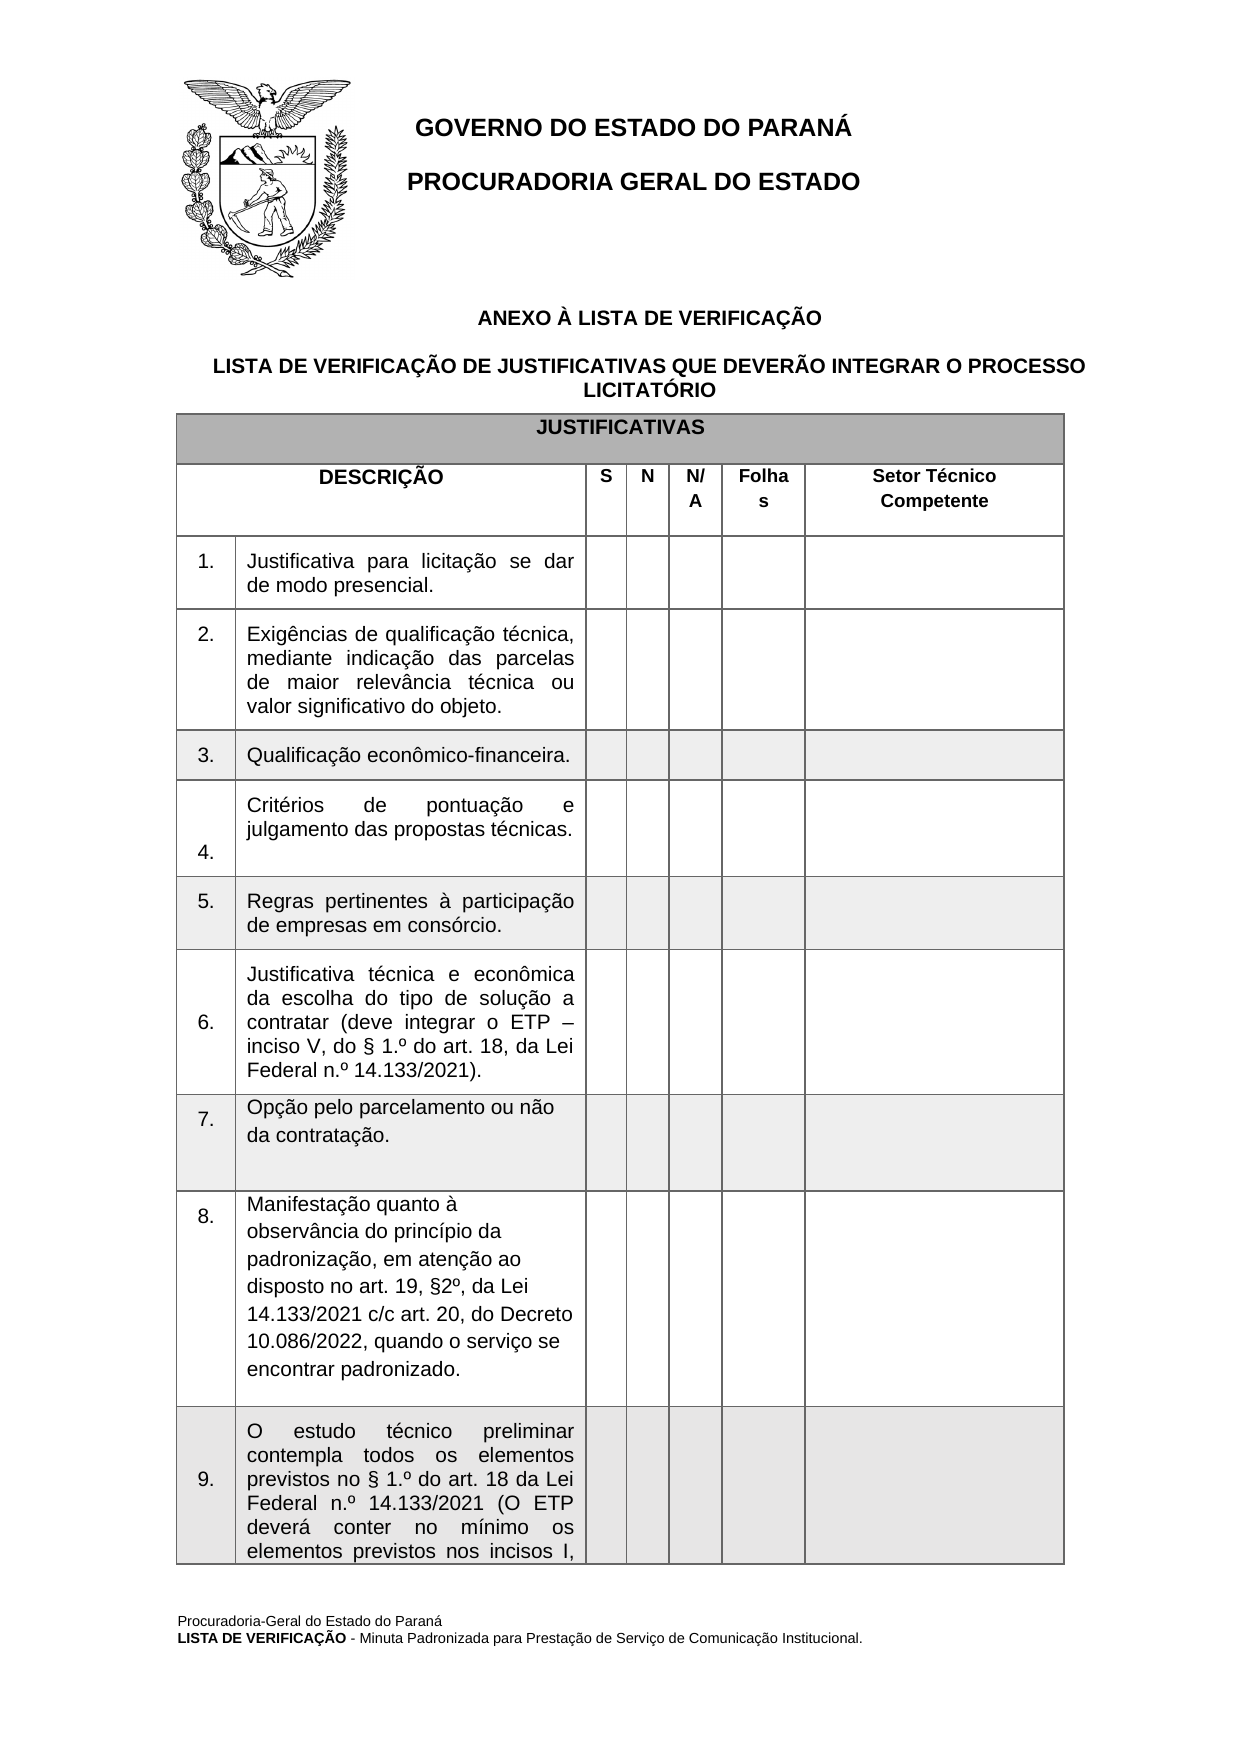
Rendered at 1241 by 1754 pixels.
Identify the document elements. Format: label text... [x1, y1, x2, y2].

table_cell [723, 877, 804, 949]
text LISTA DE VERIFICAÇÃO DE JUSTIFICATIVAS QUE DEVERÃO INTEGRAR O PROCESSO LICITATÓRIO [177, 354, 1122, 402]
table_cell [806, 537, 1063, 608]
table_cell [627, 537, 668, 608]
table_cell Qualificação econômico-financeira. [236, 731, 585, 779]
table_header JUSTIFICATIVAS [177, 415, 1063, 463]
table_cell Critérios de pontuação e julgamento das propostas técnicas. [236, 781, 585, 876]
table_cell N [627, 465, 668, 535]
table_cell 6. [177, 950, 235, 1093]
table_cell [806, 731, 1063, 779]
table_cell [587, 610, 626, 729]
table_cell 2. [177, 610, 235, 729]
table_cell [723, 610, 804, 729]
table_cell [627, 1095, 668, 1190]
table_cell [723, 731, 804, 779]
table_cell [627, 1192, 668, 1406]
table_cell [627, 1407, 668, 1563]
table_cell Justificativa para licitação se dar de modo presencial. [236, 537, 585, 608]
text ANEXO À LISTA DE VERIFICAÇÃO [177, 306, 1122, 330]
table_cell [587, 731, 626, 779]
table_cell [670, 781, 721, 876]
table_cell [587, 537, 626, 608]
table_cell [806, 1095, 1063, 1190]
table_cell [587, 950, 626, 1093]
table_cell [627, 781, 668, 876]
table_cell [587, 1095, 626, 1190]
table_cell 9. [177, 1407, 235, 1563]
table_cell 1. [177, 537, 235, 608]
table_cell [723, 1192, 804, 1406]
table_cell [670, 1095, 721, 1190]
table_cell [627, 610, 668, 729]
table_cell O estudo técnico preliminar contempla todos os elementos previstos no § 1.º do art. 18 da Lei Federal n.º 14.133/2021 (O ETP deverá conter no mínimo os elementos previstos nos incisos I, [236, 1407, 585, 1563]
table_cell [670, 610, 721, 729]
table_cell S [587, 465, 626, 535]
table_cell [587, 1407, 626, 1563]
table_cell Folhas [723, 465, 804, 535]
table_cell [806, 610, 1063, 729]
table_cell [806, 1192, 1063, 1406]
table_cell [670, 1407, 721, 1563]
table_cell [670, 731, 721, 779]
table_cell 5. [177, 877, 235, 949]
table_cell Exigências de qualificação técnica, mediante indicação das parcelas de maior relevância técnica ou valor significativo do objeto. [236, 610, 585, 729]
picture [179, 77, 355, 280]
table_cell 4. [177, 781, 235, 876]
table_cell [670, 1192, 721, 1406]
table_cell 8. [177, 1192, 235, 1406]
table_cell [723, 1407, 804, 1563]
table_cell Manifestação quanto à observância do princípio da padronização, em atenção ao disposto no art. 19, §2º, da Lei 14.133/2021 c/c art. 20, do Decreto 10.086/2022, quando o serviço se encontrar padronizado. [236, 1192, 585, 1406]
table_cell Opção pelo parcelamento ou não da contratação. [236, 1095, 585, 1190]
table_cell Justificativa técnica e econômica da escolha do tipo de solução a contratar (deve integrar o ETP – inciso V, do § 1.º do art. 18, da Lei Federal n.º 14.133/2021). [236, 950, 585, 1093]
table_cell [670, 537, 721, 608]
table_cell [670, 877, 721, 949]
table_cell N/A [670, 465, 721, 535]
table_cell [806, 877, 1063, 949]
table_cell DESCRIÇÃO [177, 465, 585, 535]
table_cell [806, 781, 1063, 876]
table_cell Regras pertinentes à participação de empresas em consórcio. [236, 877, 585, 949]
table_cell [723, 537, 804, 608]
table_cell [587, 781, 626, 876]
table_cell [627, 731, 668, 779]
table_cell Setor Técnico Competente [806, 465, 1063, 535]
table_cell [806, 950, 1063, 1093]
table_cell [627, 950, 668, 1093]
table_cell [723, 950, 804, 1093]
table_cell [670, 950, 721, 1093]
table_cell [587, 877, 626, 949]
table_cell 7. [177, 1095, 235, 1190]
table_cell [723, 781, 804, 876]
table_cell [723, 1095, 804, 1190]
table_cell [627, 877, 668, 949]
table_cell 3. [177, 731, 235, 779]
table_cell [806, 1407, 1063, 1563]
table_cell [587, 1192, 626, 1406]
